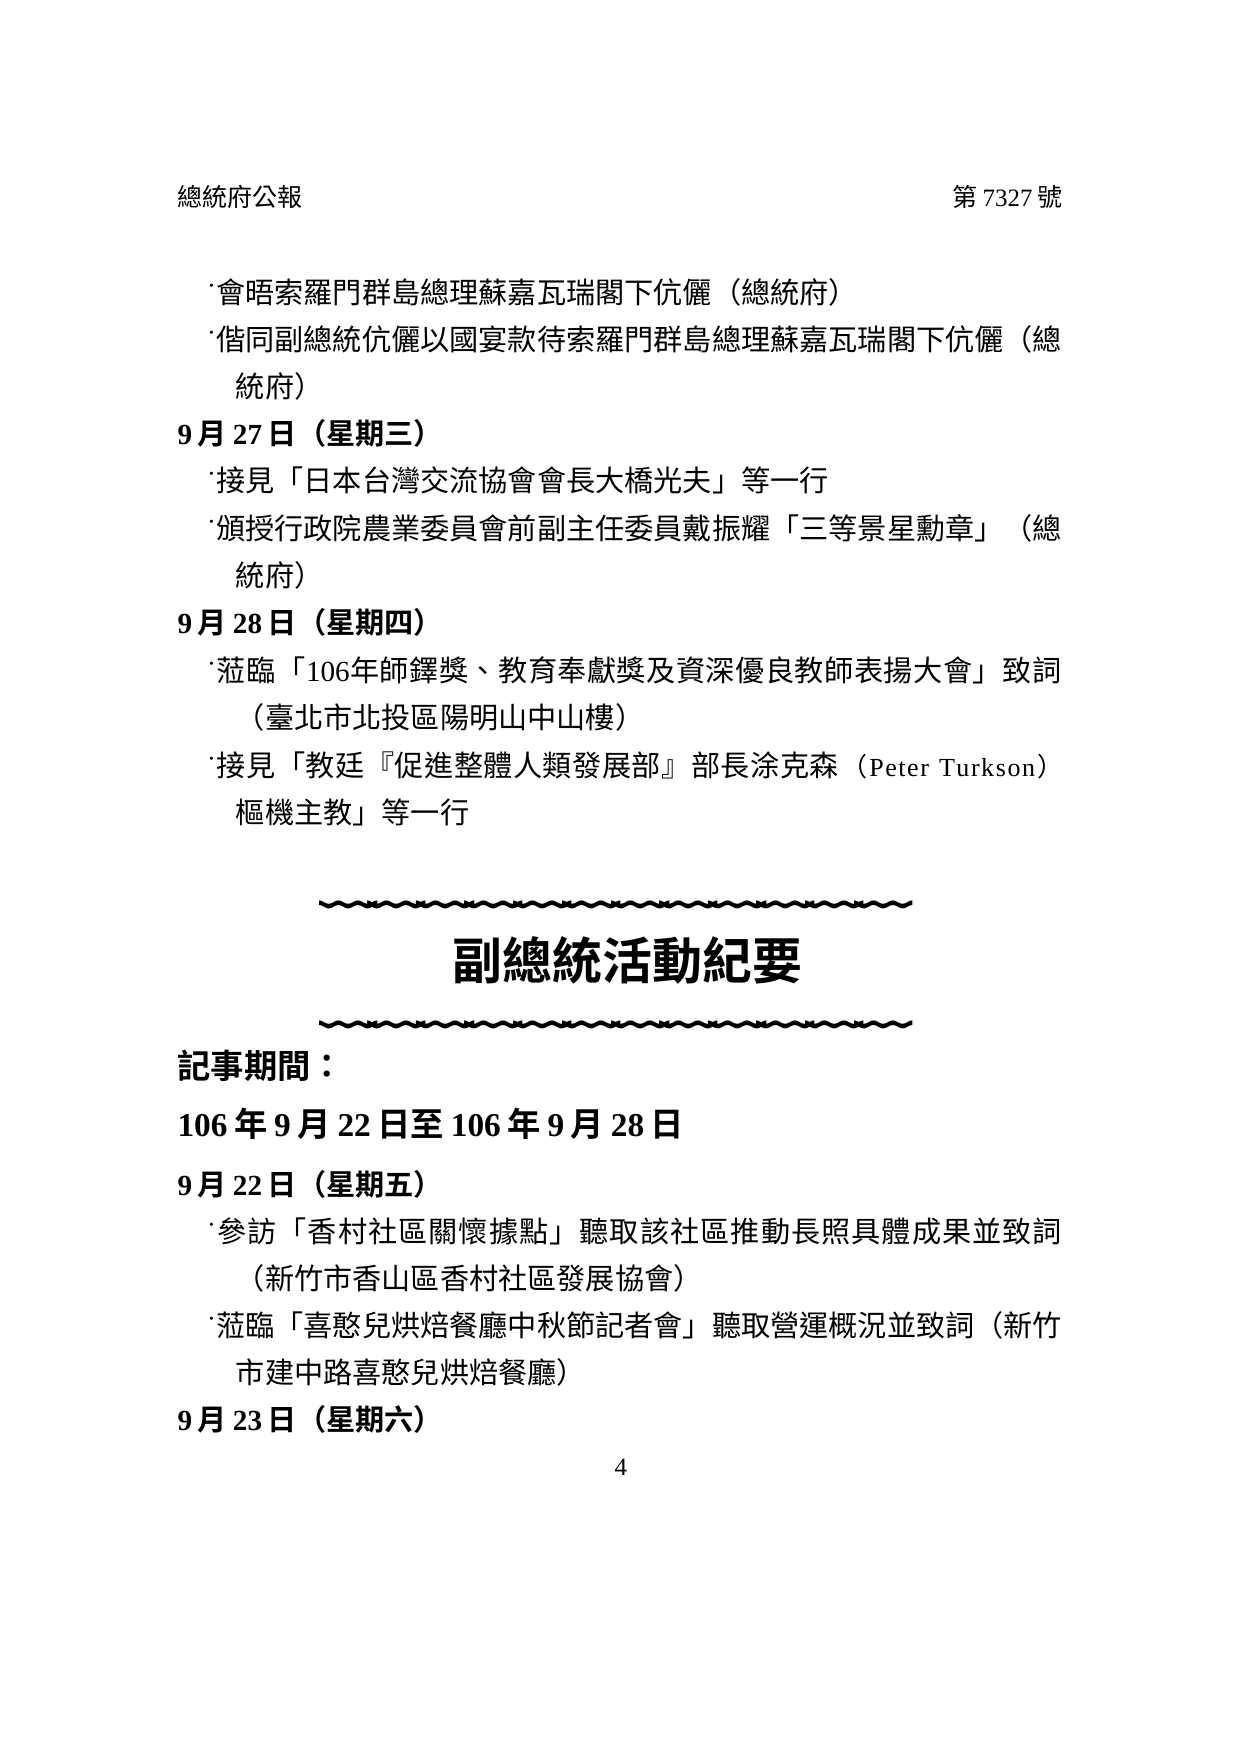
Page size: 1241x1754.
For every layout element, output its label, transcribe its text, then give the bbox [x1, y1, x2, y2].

text 記事期間： [177, 1041, 1064, 1087]
text ˙蒞臨「106年師鐸獎、教育奉獻獎及資深優良教師表揚大會」致詞（臺北市北投區陽明山中山樓） [206, 643, 1064, 738]
text 9月27日（星期三） [177, 406, 1064, 454]
text ﹏﹏﹏﹏﹏﹏﹏﹏﹏﹏﹏﹏ [177, 1004, 1064, 1029]
text ˙接見「教廷『促進整體人類發展部』部長涂克森（Peter Turkson）樞機主教」等一行 [206, 738, 1064, 833]
text ˙參訪「香村社區關懷據點」聽取該社區推動長照具體成果並致詞（新竹市香山區香村社區發展協會） [206, 1205, 1064, 1299]
text ﹏﹏﹏﹏﹏﹏﹏﹏﹏﹏﹏﹏ [177, 883, 1064, 908]
text ˙偕同副總統伉儷以國宴款待索羅門群島總理蘇嘉瓦瑞閣下伉儷（總統府） [206, 313, 1064, 406]
text ˙會晤索羅門群島總理蘇嘉瓦瑞閣下伉儷（總統府） [206, 266, 1064, 313]
text ˙蒞臨「喜憨兒烘焙餐廳中秋節記者會」聽取營運概況並致詞（新竹市建中路喜憨兒烘焙餐廳） [206, 1299, 1064, 1392]
text 9月28日（星期四） [177, 596, 1064, 643]
text 106年9月22日至106年9月28日 [177, 1100, 1064, 1146]
text ˙接見「日本台灣交流協會會長大橋光夫」等一行 [206, 454, 1064, 501]
text 副總統活動紀要 [192, 933, 1064, 991]
text 9月22日（星期五） [177, 1158, 1064, 1205]
text ˙頒授行政院農業委員會前副主任委員戴振耀「三等景星勳章」（總統府） [206, 501, 1064, 596]
text 9月23日（星期六） [177, 1392, 1064, 1439]
